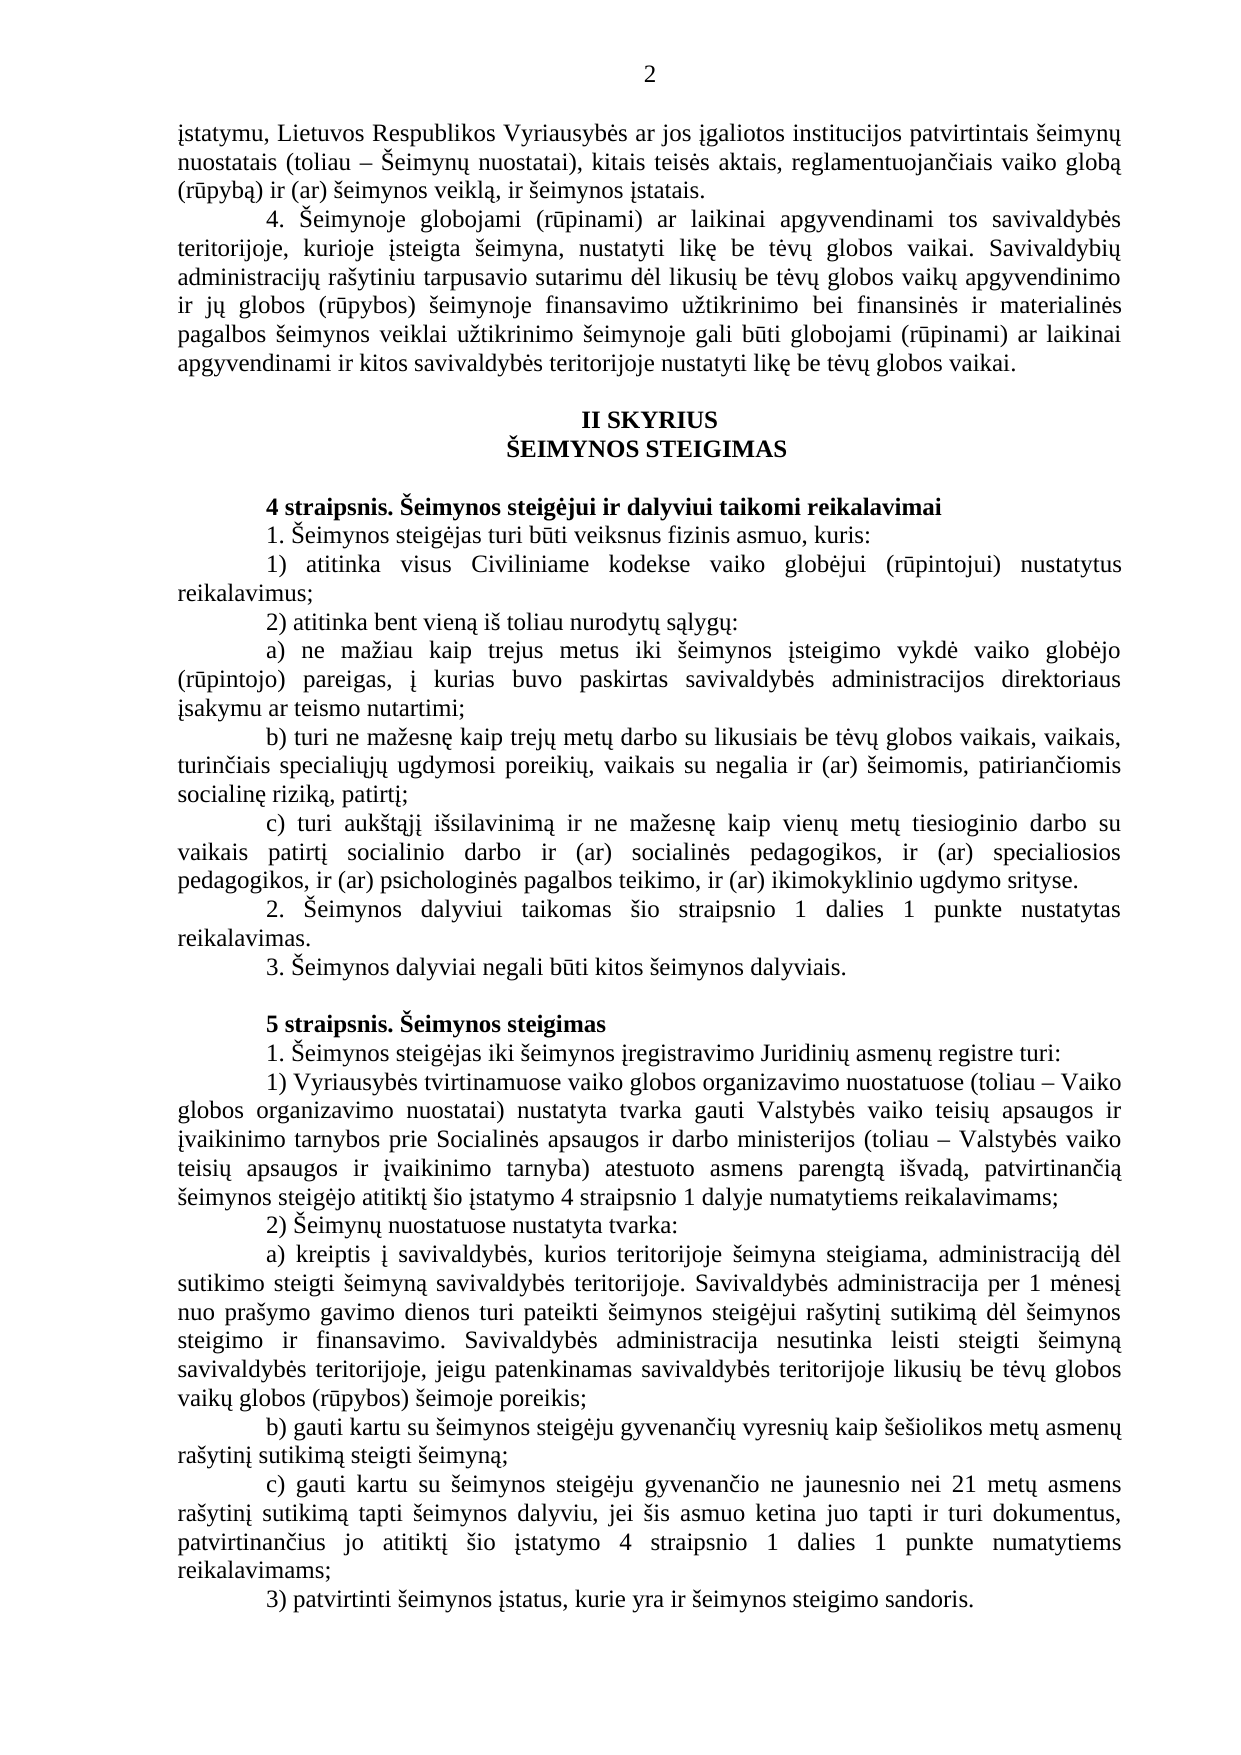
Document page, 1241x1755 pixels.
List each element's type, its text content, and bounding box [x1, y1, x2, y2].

text 4 straipsnis. Šeimynos steigėjui ir dalyviui taikomi reikalavimai [177, 492, 1122, 521]
text ŠEIMYNOS STEIGIMAS [177, 434, 1122, 463]
text 1) Vyriausybės tvirtinamuose vaiko globos organizavimo nuostatuose (toliau – Vaiko globos organizavimo nuostatai) nustatyta tvarka gauti Valstybės vaiko teisių apsaugos ir įvaikinimo tarnybos prie Socialinės apsaugos ir darbo ministerijos (toliau – Valstybės vaiko teisių apsaugos ir įvaikinimo tarnyba) atestuoto asmens parengtą išvadą, patvirtinančią šeimynos steigėjo atitiktį šio įstatymo 4 straipsnio 1 dalyje numatytiems reikalavimams; [177, 1067, 1122, 1211]
text c) turi aukštąjį išsilavinimą ir ne mažesnę kaip vienų metų tiesioginio darbo su vaikais patirtį socialinio darbo ir (ar) socialinės pedagogikos, ir (ar) specialiosios pedagogikos, ir (ar) psichologinės pagalbos teikimo, ir (ar) ikimokyklinio ugdymo srityse. [177, 808, 1122, 894]
text 1. Šeimynos steigėjas turi būti veiksnus fizinis asmuo, kuris: [177, 521, 1122, 549]
text 1. Šeimynos steigėjas iki šeimynos įregistravimo Juridinių asmenų registre turi: [177, 1038, 1122, 1067]
text c) gauti kartu su šeimynos steigėju gyvenančio ne jaunesnio nei 21 metų asmens rašytinį sutikimą tapti šeimynos dalyviu, jei šis asmuo ketina juo tapti ir turi dokumentus, patvirtinančius jo atitiktį šio įstatymo 4 straipsnio 1 dalies 1 punkte numatytiems reikalavimams; [177, 1469, 1122, 1584]
text 3) patvirtinti šeimynos įstatus, kurie yra ir šeimynos steigimo sandoris. [177, 1584, 1122, 1613]
text a) ne mažiau kaip trejus metus iki šeimynos įsteigimo vykdė vaiko globėjo (rūpintojo) pareigas, į kurias buvo paskirtas savivaldybės administracijos direktoriaus įsakymu ar teismo nutartimi; [177, 636, 1122, 722]
text II SKYRIUS [177, 406, 1122, 434]
text a) kreiptis į savivaldybės, kurios teritorijoje šeimyna steigiama, administraciją dėl sutikimo steigti šeimyną savivaldybės teritorijoje. Savivaldybės administracija per 1 mėnesį nuo prašymo gavimo dienos turi pateikti šeimynos steigėjui rašytinį sutikimą dėl šeimynos steigimo ir finansavimo. Savivaldybės administracija nesutinka leisti steigti šeimyną savivaldybės teritorijoje, jeigu patenkinamas savivaldybės teritorijoje likusių be tėvų globos vaikų globos (rūpybos) šeimoje poreikis; [177, 1239, 1122, 1412]
text įstatymu, Lietuvos Respublikos Vyriausybės ar jos įgaliotos institucijos patvirtintais šeimynų nuostatais (toliau – Šeimynų nuostatai), kitais teisės aktais, reglamentuojančiais vaiko globą (rūpybą) ir (ar) šeimynos veiklą, ir šeimynos įstatais. [177, 118, 1122, 204]
text 1) atitinka visus Civiliniame kodekse vaiko globėjui (rūpintojui) nustatytus reikalavimus; [177, 549, 1122, 607]
text 2) Šeimynų nuostatuose nustatyta tvarka: [177, 1211, 1122, 1239]
text 4. Šeimynoje globojami (rūpinami) ar laikinai apgyvendinami tos savivaldybės teritorijoje, kurioje įsteigta šeimyna, nustatyti likę be tėvų globos vaikai. Savivaldybių administracijų rašytiniu tarpusavio sutarimu dėl likusių be tėvų globos vaikų apgyvendinimo ir jų globos (rūpybos) šeimynoje finansavimo užtikrinimo bei finansinės ir materialinės pagalbos šeimynos veiklai užtikrinimo šeimynoje gali būti globojami (rūpinami) ar laikinai apgyvendinami ir kitos savivaldybės teritorijoje nustatyti likę be tėvų globos vaikai. [177, 204, 1122, 377]
text 2) atitinka bent vieną iš toliau nurodytų sąlygų: [177, 607, 1122, 636]
text 5 straipsnis. Šeimynos steigimas [177, 1009, 1122, 1038]
text 3. Šeimynos dalyviai negali būti kitos šeimynos dalyviais. [177, 952, 1122, 981]
text b) gauti kartu su šeimynos steigėju gyvenančių vyresnių kaip šešiolikos metų asmenų rašytinį sutikimą steigti šeimyną; [177, 1412, 1122, 1469]
text 2. Šeimynos dalyviui taikomas šio straipsnio 1 dalies 1 punkte nustatytas reikalavimas. [177, 894, 1122, 952]
text b) turi ne mažesnę kaip trejų metų darbo su likusiais be tėvų globos vaikais, vaikais, turinčiais specialiųjų ugdymosi poreikių, vaikais su negalia ir (ar) šeimomis, patiriančiomis socialinę riziką, patirtį; [177, 722, 1122, 808]
